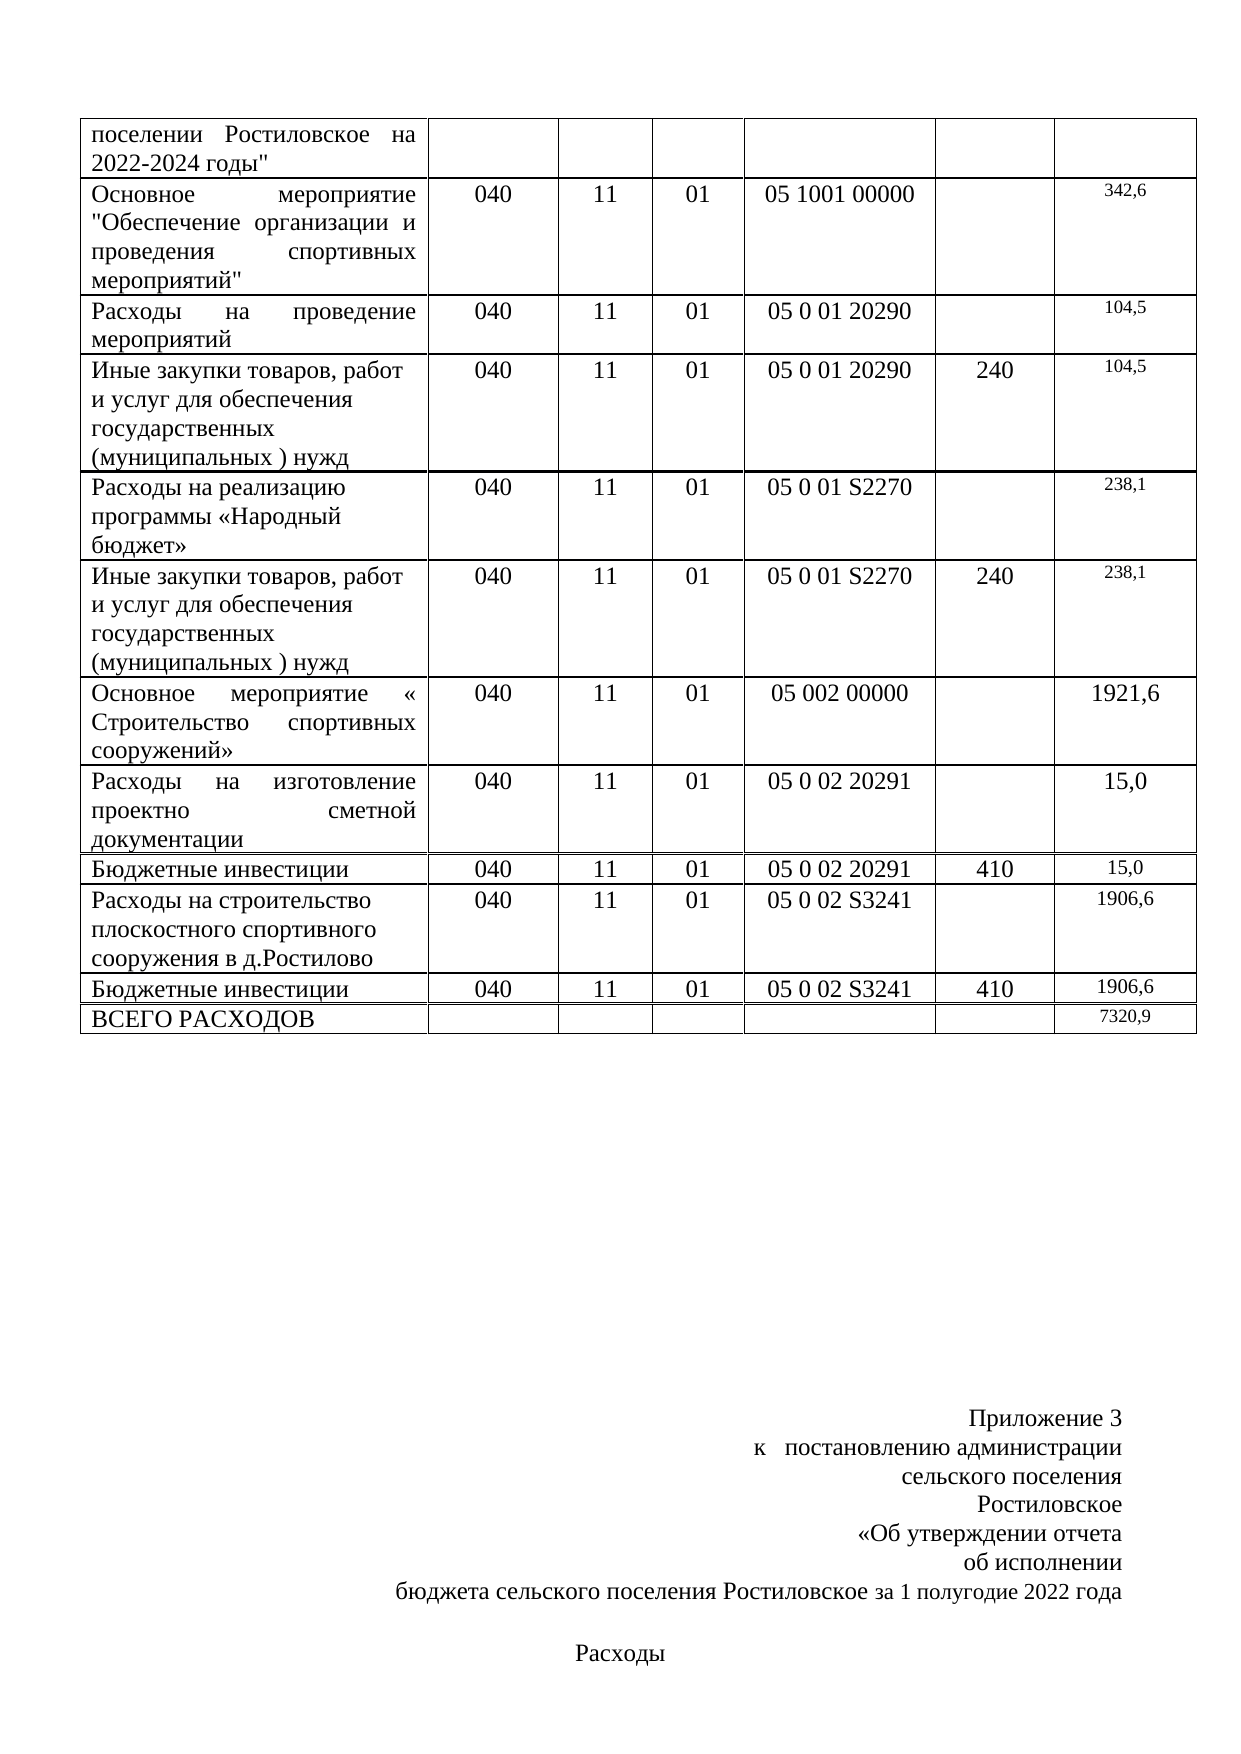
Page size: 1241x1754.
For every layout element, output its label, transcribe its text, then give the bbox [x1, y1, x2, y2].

table_cell ВСЕГО РАСХОДОВ [81, 1005, 427, 1033]
table_cell 040 [429, 179, 558, 294]
table_cell [653, 1005, 743, 1033]
table_cell 238,1 [1055, 473, 1196, 559]
table_cell 040 [429, 561, 558, 676]
table_cell [745, 119, 935, 177]
table_cell 05 0 01 20290 [745, 355, 935, 470]
table_cell [745, 1005, 935, 1033]
table_cell 11 [559, 678, 652, 764]
table_cell 040 [429, 473, 558, 559]
table_cell [936, 766, 1054, 852]
table_cell [936, 296, 1054, 353]
table_cell [559, 119, 652, 177]
table_cell 11 [559, 179, 652, 294]
table_cell [936, 473, 1054, 559]
table_cell Бюджетные инвестиции [81, 974, 427, 1002]
table_cell [936, 179, 1054, 294]
table_cell 040 [429, 885, 558, 972]
table_cell 104,5 [1055, 296, 1196, 353]
table_cell 040 [429, 355, 558, 470]
table_cell 11 [559, 885, 652, 972]
table_cell 05 0 02 S3241 [745, 885, 935, 972]
table_cell 11 [559, 473, 652, 559]
table_cell Бюджетные инвестиции [81, 855, 427, 883]
table_cell Расходы на проведение мероприятий [81, 296, 427, 353]
table_cell поселении Ростиловское на 2022-2024 годы" [81, 119, 427, 177]
text Приложение 3 [929, 1403, 1122, 1432]
table_cell 01 [653, 974, 743, 1002]
table_cell 040 [429, 296, 558, 353]
table_cell 01 [653, 473, 743, 559]
text Расходы [118, 1638, 1122, 1667]
table_cell 05 0 02 S3241 [745, 974, 935, 1002]
table_cell 01 [653, 561, 743, 676]
table_cell 01 [653, 355, 743, 470]
table_cell Основное мероприятие "Обеспечение организации и проведения спортивных мероприятий" [81, 179, 427, 294]
table_cell [936, 1005, 1054, 1033]
table_cell 15,0 [1055, 766, 1196, 852]
table_cell 01 [653, 766, 743, 852]
table_cell 11 [559, 355, 652, 470]
table_cell 01 [653, 179, 743, 294]
text сельского поселения [561, 1461, 1122, 1489]
table_cell 01 [653, 678, 743, 764]
table_cell 11 [559, 974, 652, 1002]
table_cell 11 [559, 855, 652, 883]
text об исполнении бюджета сельского поселения Ростиловское за 1 полугодие 2022 года [118, 1547, 1122, 1604]
table_cell [936, 885, 1054, 972]
table_cell 01 [653, 885, 743, 972]
table_cell 11 [559, 561, 652, 676]
table_cell [936, 119, 1054, 177]
table_cell 1906,6 [1055, 974, 1196, 1002]
table_cell 040 [429, 974, 558, 1002]
table_cell 15,0 [1055, 855, 1196, 883]
table_cell 410 [936, 974, 1054, 1002]
table_cell [1055, 119, 1196, 177]
table_cell 11 [559, 766, 652, 852]
table_cell [559, 1005, 652, 1033]
table_cell 040 [429, 855, 558, 883]
table_cell 05 002 00000 [745, 678, 935, 764]
table_cell 410 [936, 855, 1054, 883]
table_cell [653, 119, 743, 177]
table_cell 104,5 [1055, 355, 1196, 470]
table_cell 01 [653, 296, 743, 353]
table_cell 240 [936, 561, 1054, 676]
table_cell 05 1001 00000 [745, 179, 935, 294]
table_cell [936, 678, 1054, 764]
table_cell [429, 1005, 558, 1033]
table_cell Расходы на строительство плоскостного спортивного сооружения в д.Ростилово [81, 885, 427, 972]
table_cell Основное мероприятие « Строительство спортивных сооружений» [81, 678, 427, 764]
text к постановлению администрации [561, 1432, 1122, 1461]
table_cell 1921,6 [1055, 678, 1196, 764]
table_cell 342,6 [1055, 179, 1196, 294]
table_cell Расходы на изготовление проектно сметной документации [81, 766, 427, 852]
table_cell 7320,9 [1055, 1005, 1196, 1033]
table_cell 05 0 01 S2270 [745, 473, 935, 559]
table_cell Иные закупки товаров, работ и услуг для обеспечения государственных (муниципальных ) нужд [81, 355, 427, 470]
table_cell Иные закупки товаров, работ и услуг для обеспечения государственных (муниципальных ) нужд [81, 561, 427, 676]
table_cell 040 [429, 678, 558, 764]
table_cell Расходы на реализацию программы «Народный бюджет» [81, 473, 427, 559]
table_cell 01 [653, 855, 743, 883]
text Ростиловское «Об утверждении отчета [118, 1489, 1122, 1547]
table_cell 1906,6 [1055, 885, 1196, 972]
table_cell 11 [559, 296, 652, 353]
table_cell 05 0 01 20290 [745, 296, 935, 353]
table_cell 05 0 02 20291 [745, 766, 935, 852]
table_cell 238,1 [1055, 561, 1196, 676]
table_cell 040 [429, 766, 558, 852]
table_cell 240 [936, 355, 1054, 470]
table_cell [429, 119, 558, 177]
table_cell 05 0 01 S2270 [745, 561, 935, 676]
table_cell 05 0 02 20291 [745, 855, 935, 883]
